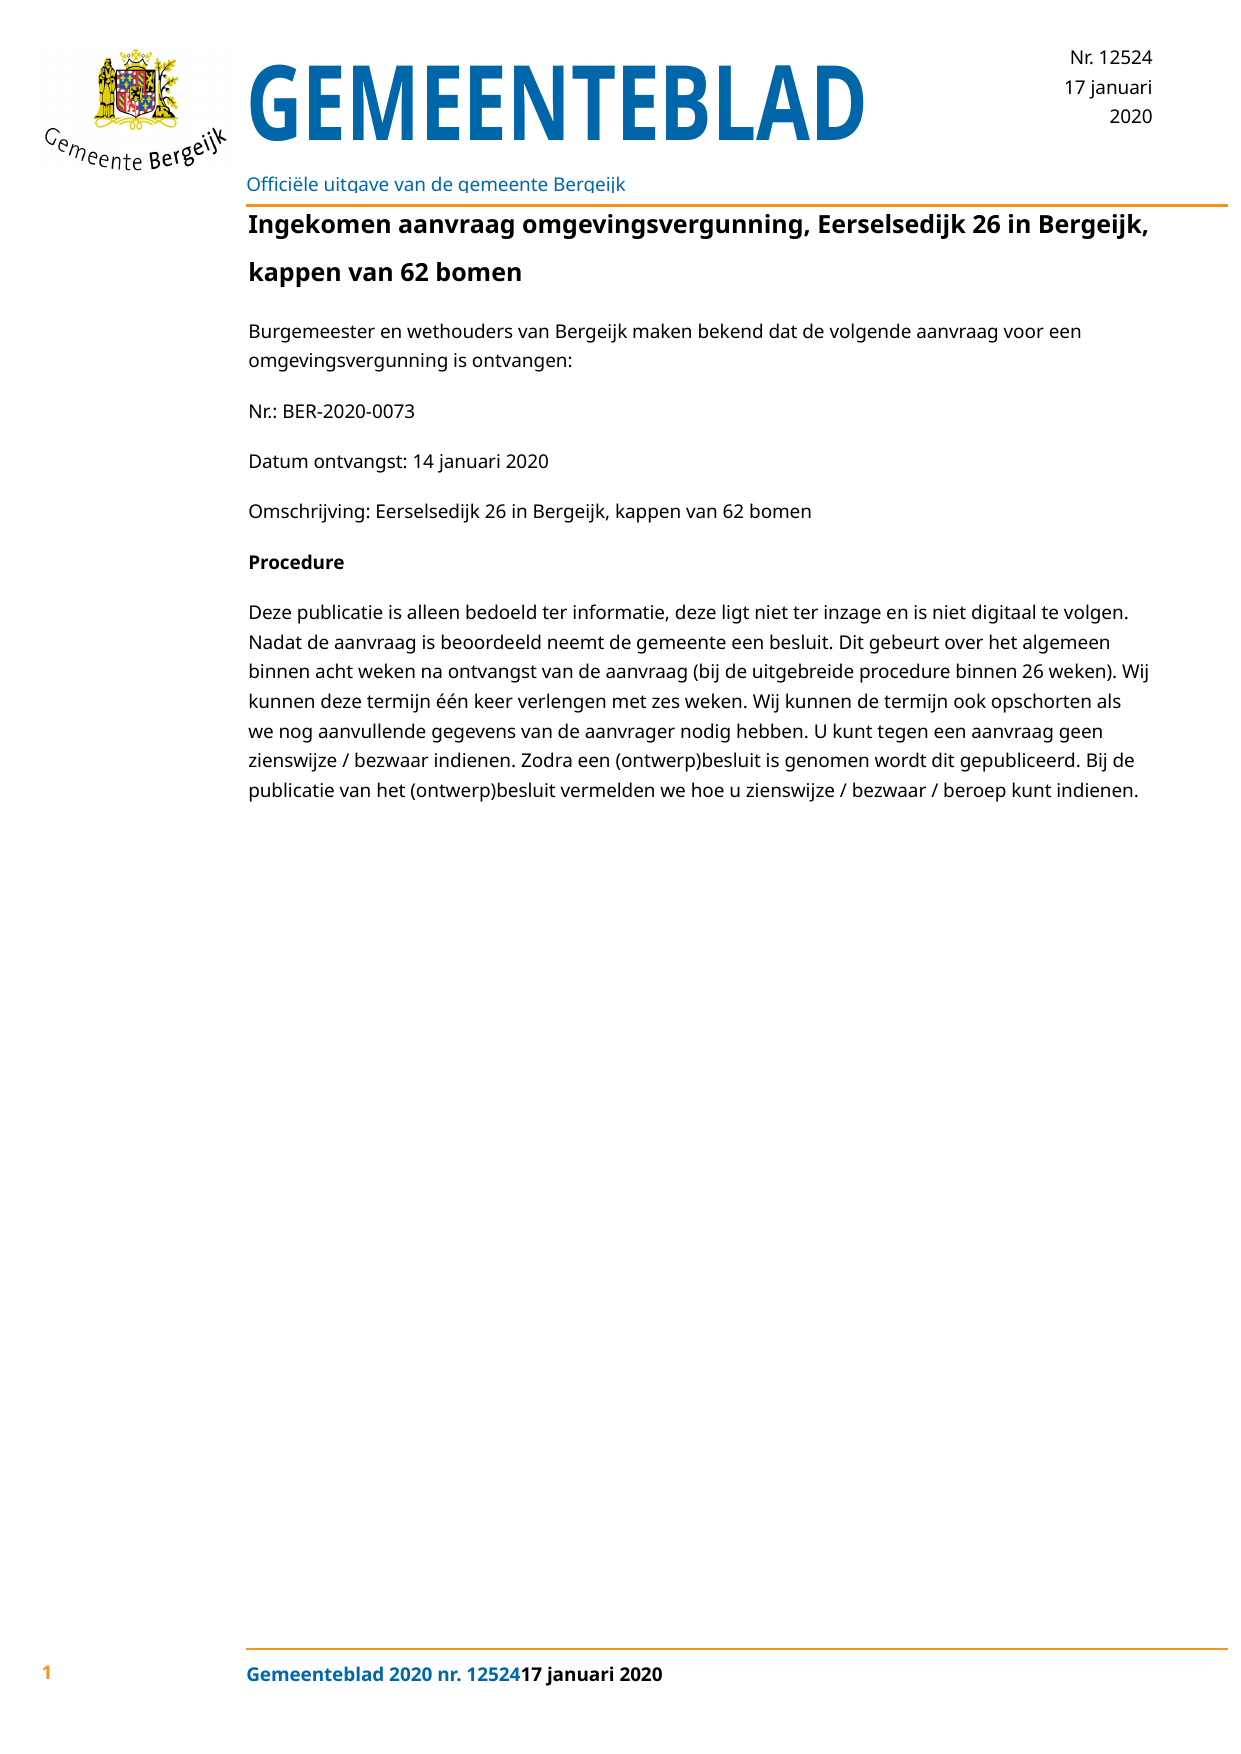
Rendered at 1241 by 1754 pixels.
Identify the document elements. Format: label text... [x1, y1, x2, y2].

text Burgemeester en wethouders van Bergeijk maken bekend dat de volgende aanvraag voor een omgevingsvergunning is ontvangen: [248, 318, 1152, 373]
text Nr.: BER-2020-0073 [248, 398, 1152, 424]
text Omschrijving: Eerselsedijk 26 in Bergeijk, kappen van 62 bomen [248, 499, 1152, 524]
text Datum ontvangst: 14 januari 2020 [248, 448, 1152, 474]
text Deze publicatie is alleen bedoeld ter informatie, deze ligt niet ter inzage en is niet digitaal te volgen. Nadat de aanvraag is beoordeeld neemt de gemeente een besluit. Dit gebeurt over het algemeen binnen acht weken na ontvangst van de aanvraag (bij de uitgebreide procedure binnen 26 weken). Wij kunnen deze termijn één keer verlengen met zes weken. Wij kunnen de termijn ook opschorten als we nog aanvullende gegevens van de aanvrager nodig hebben. U kunt tegen een aanvraag geen zienswijze / bezwaar indienen. Zodra een (ontwerp)besluit is genomen wordt dit gepubliceerd. Bij de publicatie van het (ontwerp)besluit vermelden we hoe u zienswijze / bezwaar / beroep kunt indienen. [248, 599, 1152, 803]
picture [41, 47, 231, 172]
text Procedure [248, 549, 1152, 575]
text Ingekomen aanvraag omgevingsvergunning, Eerselsedijk 26 in Bergeijk, kappen van 62 bomen [248, 207, 1152, 288]
